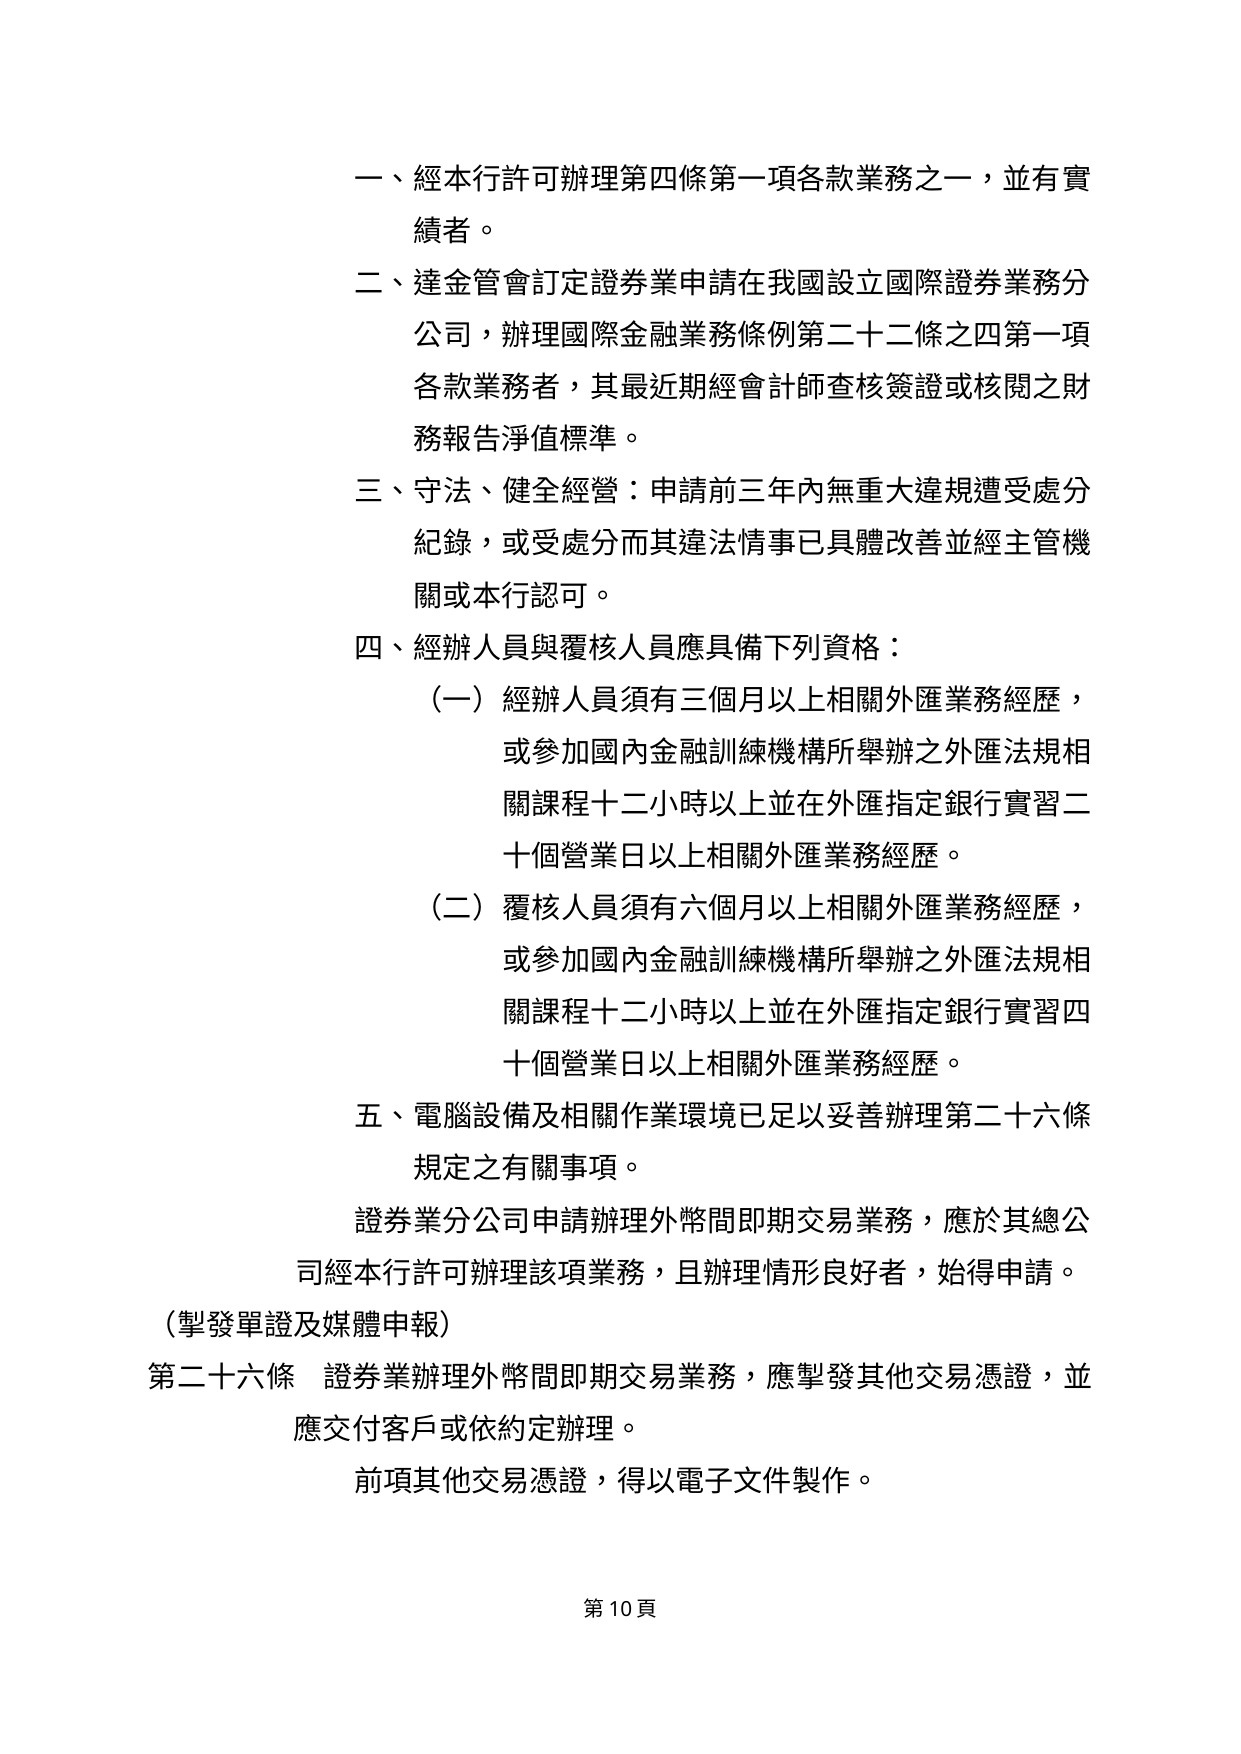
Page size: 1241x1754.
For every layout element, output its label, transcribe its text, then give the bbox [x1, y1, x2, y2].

text 證券業分公司申請辦理外幣間即期交易業務，應於其總公司經本行許可辦理該項業務，且辦理情形良好者，始得申請。 [295, 1189, 1092, 1293]
text 前項其他交易憑證，得以電子文件製作。 [295, 1450, 1092, 1502]
list 經辦人員須有三個月以上相關外匯業務經歷，或參加國內金融訓練機構所舉辦之外匯法規相關課程十二小時以上並在外匯指定銀行實習二十個營業日以上相關外匯業務經歷。 [413, 668, 1092, 877]
list 經辦人員與覆核人員應具備下列資格： [354, 616, 1092, 668]
text 第二十六條 證券業辦理外幣間即期交易業務，應掣發其他交易憑證，並應交付客戶或依約定辦理。 [148, 1346, 1092, 1450]
list 經本行許可辦理第四條第一項各款業務之一，並有實績者。 [354, 148, 1092, 252]
list 達金管會訂定證券業申請在我國設立國際證券業務分公司，辦理國際金融業務條例第二十二條之四第一項各款業務者，其最近期經會計師查核簽證或核閱之財務報告淨值標準。 [354, 252, 1092, 460]
list 覆核人員須有六個月以上相關外匯業務經歷，或參加國內金融訓練機構所舉辦之外匯法規相關課程十二小時以上並在外匯指定銀行實習四十個營業日以上相關外匯業務經歷。 [413, 877, 1092, 1085]
text （掣發單證及媒體申報） [148, 1293, 1092, 1346]
list 守法、健全經營：申請前三年內無重大違規遭受處分紀錄，或受處分而其違法情事已具體改善並經主管機關或本行認可。 [354, 460, 1092, 616]
list 電腦設備及相關作業環境已足以妥善辦理第二十六條規定之有關事項。 [354, 1085, 1092, 1189]
